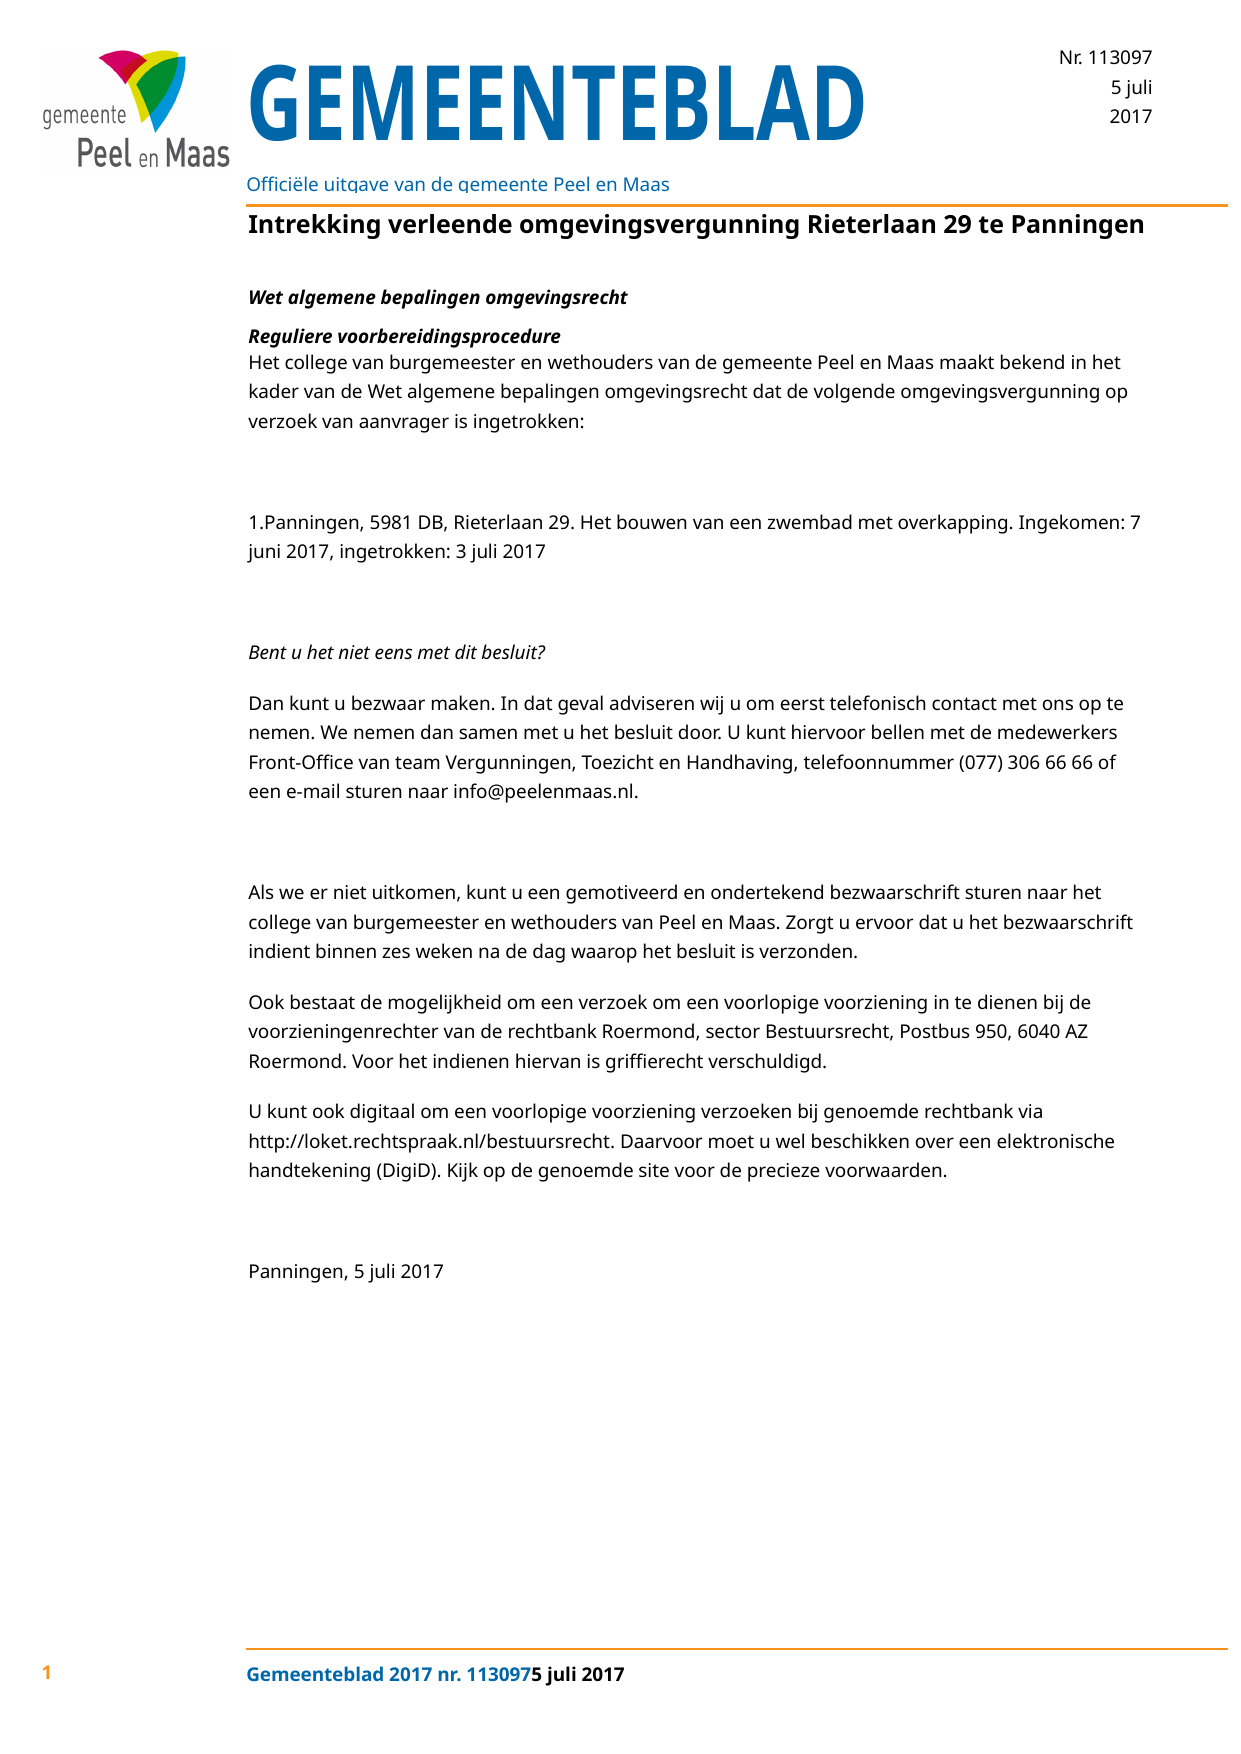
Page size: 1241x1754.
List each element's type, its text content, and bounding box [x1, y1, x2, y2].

text 1.Panningen, 5981 DB, Rieterlaan 29. Het bouwen van een zwembad met overkapping. Ingekomen: 7 juni 2017, ingetrokken: 3 juli 2017 [248, 509, 1152, 564]
picture [41, 47, 231, 172]
text Als we er niet uitkomen, kunt u een gemotiveerd en ondertekend bezwaarschrift sturen naar het college van burgemeester en wethouders van Peel en Maas. Zorgt u ervoor dat u het bezwaarschrift indient binnen zes weken na de dag waarop het besluit is verzonden. [248, 879, 1152, 964]
text Bent u het niet eens met dit besluit? [248, 639, 1152, 665]
text Intrekking verleende omgevingsvergunning Rieterlaan 29 te Panningen [248, 207, 1152, 241]
text Het college van burgemeester en wethouders van de gemeente Peel en Maas maakt bekend in het kader van de Wet algemene bepalingen omgevingsrecht dat de volgende omgevingsvergunning op verzoek van aanvrager is ingetrokken: [248, 349, 1152, 434]
text Ook bestaat de mogelijkheid om een verzoek om een voorlopige voorziening in te dienen bij de voorzieningenrechter van de rechtbank Roermond, sector Bestuursrecht, Postbus 950, 6040 AZ Roermond. Voor het indienen hiervan is griffierecht verschuldigd. [248, 989, 1152, 1074]
text Panningen, 5 juli 2017 [248, 1258, 1152, 1284]
text Wet algemene bepalingen omgevingsrecht [248, 284, 1152, 309]
text U kunt ook digitaal om een voorlopige voorziening verzoeken bij genoemde rechtbank via http://loket.rechtspraak.nl/bestuursrecht. Daarvoor moet u wel beschikken over een elektronische handtekening (DigiD). Kijk op de genoemde site voor de precieze voorwaarden. [248, 1098, 1152, 1183]
text Reguliere voorbereidingsprocedure [248, 323, 1152, 349]
text Dan kunt u bezwaar maken. In dat geval adviseren wij u om eerst telefonisch contact met ons op te nemen. We nemen dan samen met u het besluit door. U kunt hiervoor bellen met de medewerkers Front-Office van team Vergunningen, Toezicht en Handhaving, telefoonnummer (077) 306 66 66 of een e-mail sturen naar info@peelenmaas.nl. [248, 690, 1152, 804]
